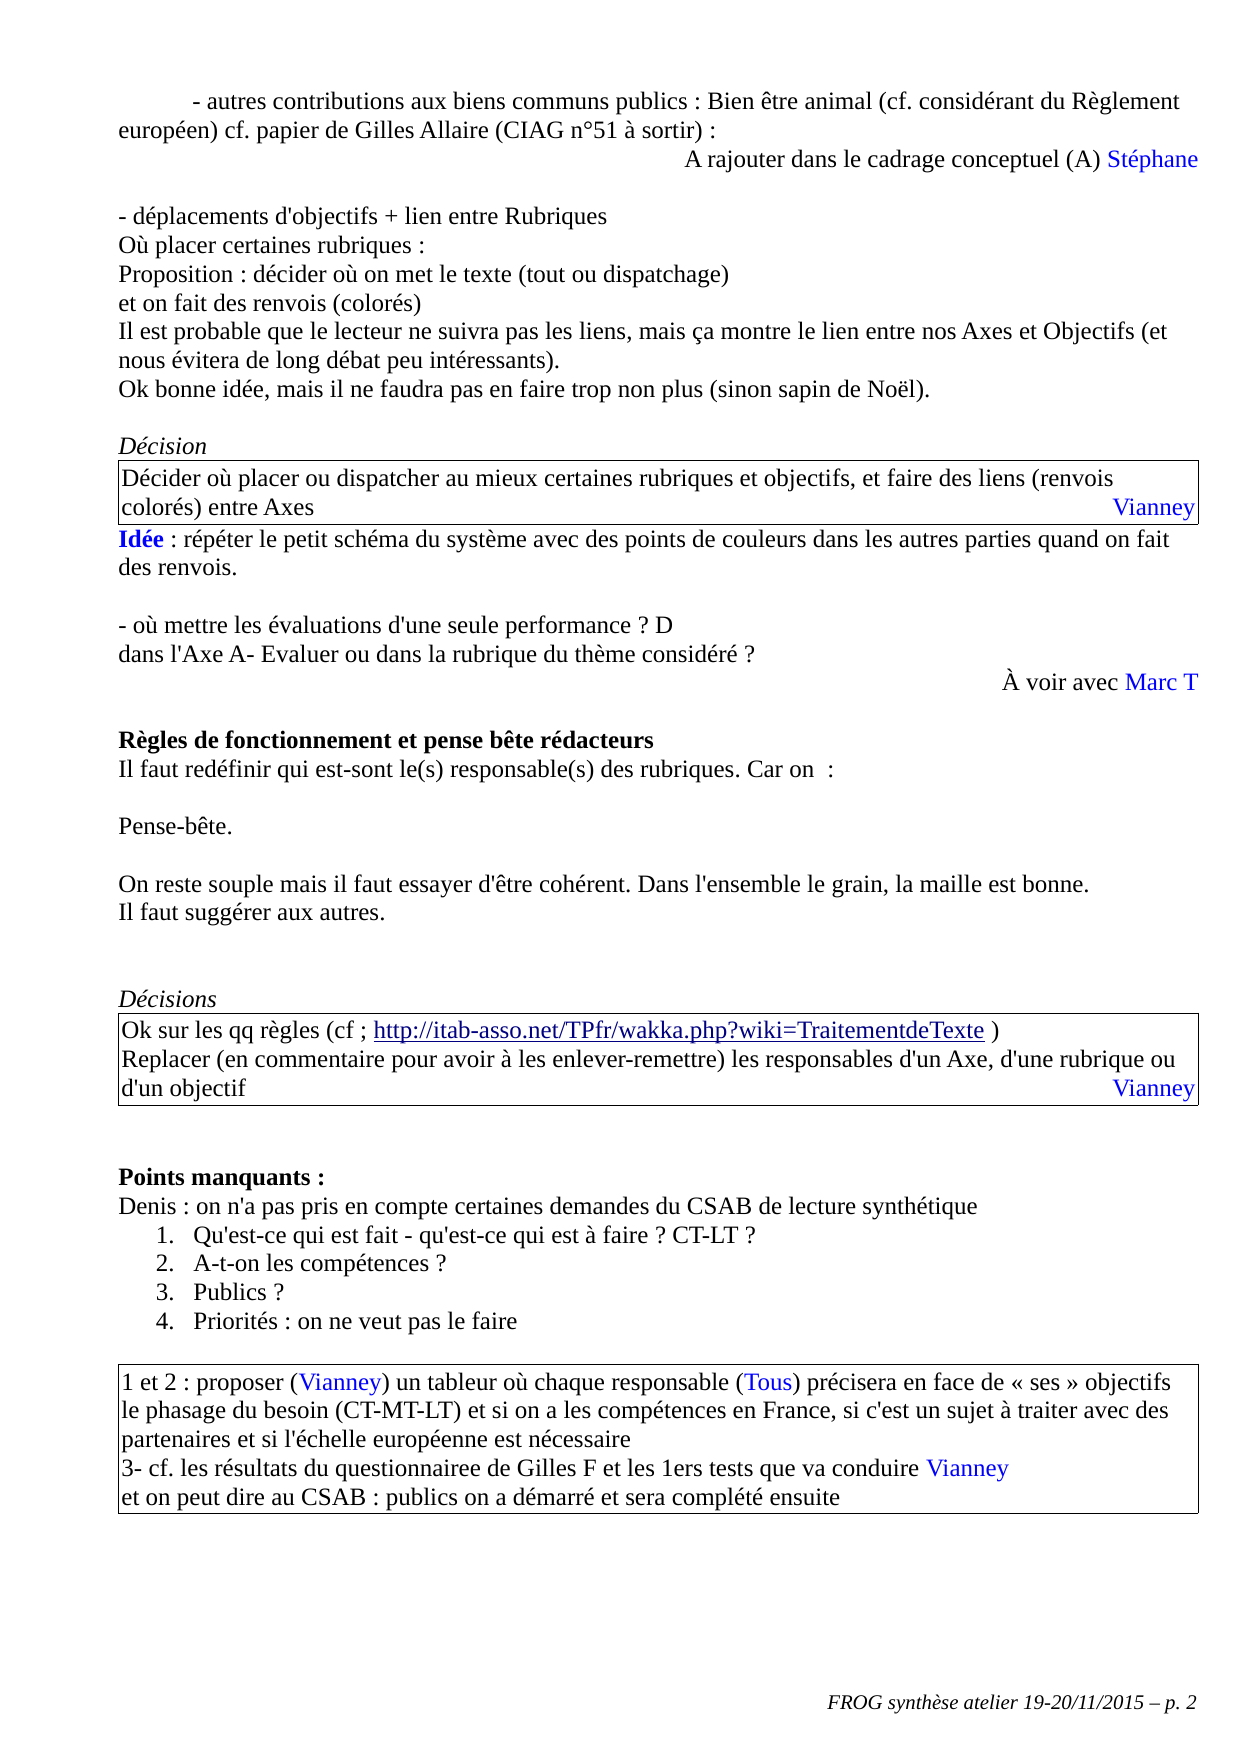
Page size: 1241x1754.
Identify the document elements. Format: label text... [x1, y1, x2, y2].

text Ok bonne idée, mais il ne faudra pas en faire trop non plus (sinon sapin de Noël). [118, 374, 1198, 403]
text Ok sur les qq règles (cf ; http://itab-asso.net/TPfr/wakka.php?wiki=TraitementdeTexte ) [119, 1014, 1198, 1041]
text Décisions [118, 984, 1198, 1012]
text 1 et 2 : proposer (Vianney) un tableur où chaque responsable (Tous) précisera en face de « ses » objectifs le phasage du besoin (CT-MT-LT) et si on a les compétences en France, si c'est un sujet à traiter avec des partenaires et si l'échelle européenne est nécessaire [119, 1365, 1198, 1450]
text dans l'Axe A- Evaluer ou dans la rubrique du thème considéré ? [118, 639, 1198, 667]
text Règles de fonctionnement et pense bête rédacteurs [118, 725, 1198, 754]
text Où placer certaines rubriques : [118, 230, 1198, 259]
text A rajouter dans le cadrage conceptuel (A) Stéphane [118, 144, 1198, 173]
text 3- cf. les résultats du questionnairee de Gilles F et les 1ers tests que va conduire Vianney [119, 1450, 1198, 1478]
text - déplacements d'objectifs + lien entre Rubriques [118, 201, 1198, 230]
text et on fait des renvois (colorés) [118, 288, 1198, 316]
text Il faut suggérer aux autres. [118, 897, 1198, 926]
text À voir avec Marc T [118, 667, 1198, 696]
list Priorités : on ne veut pas le faire [156, 1306, 1198, 1335]
text et on peut dire au CSAB : publics on a démarré et sera complété ensuite [119, 1478, 1198, 1513]
text - où mettre les évaluations d'une seule performance ? D [118, 610, 1198, 639]
text Décider où placer ou dispatcher au mieux certaines rubriques et objectifs, et faire des liens (renvois colorés) entre Axes Vianney [119, 461, 1198, 524]
text Denis : on n'a pas pris en compte certaines demandes du CSAB de lecture synthétique [118, 1191, 1198, 1220]
text Points manquants : [118, 1162, 1198, 1191]
text Décision [118, 431, 1198, 460]
text Il est probable que le lecteur ne suivra pas les liens, mais ça montre le lien entre nos Axes et Objectifs (et nous évitera de long débat peu intéressants). [118, 316, 1198, 374]
text Proposition : décider où on met le texte (tout ou dispatchage) [118, 259, 1198, 288]
list Publics ? [156, 1277, 1198, 1306]
text Il faut redéfinir qui est-sont le(s) responsable(s) des rubriques. Car on : [118, 754, 1198, 782]
list Qu'est-ce qui est fait - qu'est-ce qui est à faire ? CT-LT ? [156, 1220, 1198, 1248]
text - autres contributions aux biens communs publics : Bien être animal (cf. considérant du Règlement européen) cf. papier de Gilles Allaire (CIAG n°51 à sortir) : [118, 86, 1198, 144]
text Pense-bête. [118, 811, 1198, 840]
list A-t-on les compétences ? [156, 1248, 1198, 1277]
text Idée : répéter le petit schéma du système avec des points de couleurs dans les autres parties quand on fait des renvois. [118, 525, 1198, 581]
text On reste souple mais il faut essayer d'être cohérent. Dans l'ensemble le grain, la maille est bonne. [118, 869, 1198, 897]
text Replacer (en commentaire pour avoir à les enlever-remettre) les responsables d'un Axe, d'une rubrique ou d'un objectif Vianney [119, 1041, 1198, 1105]
